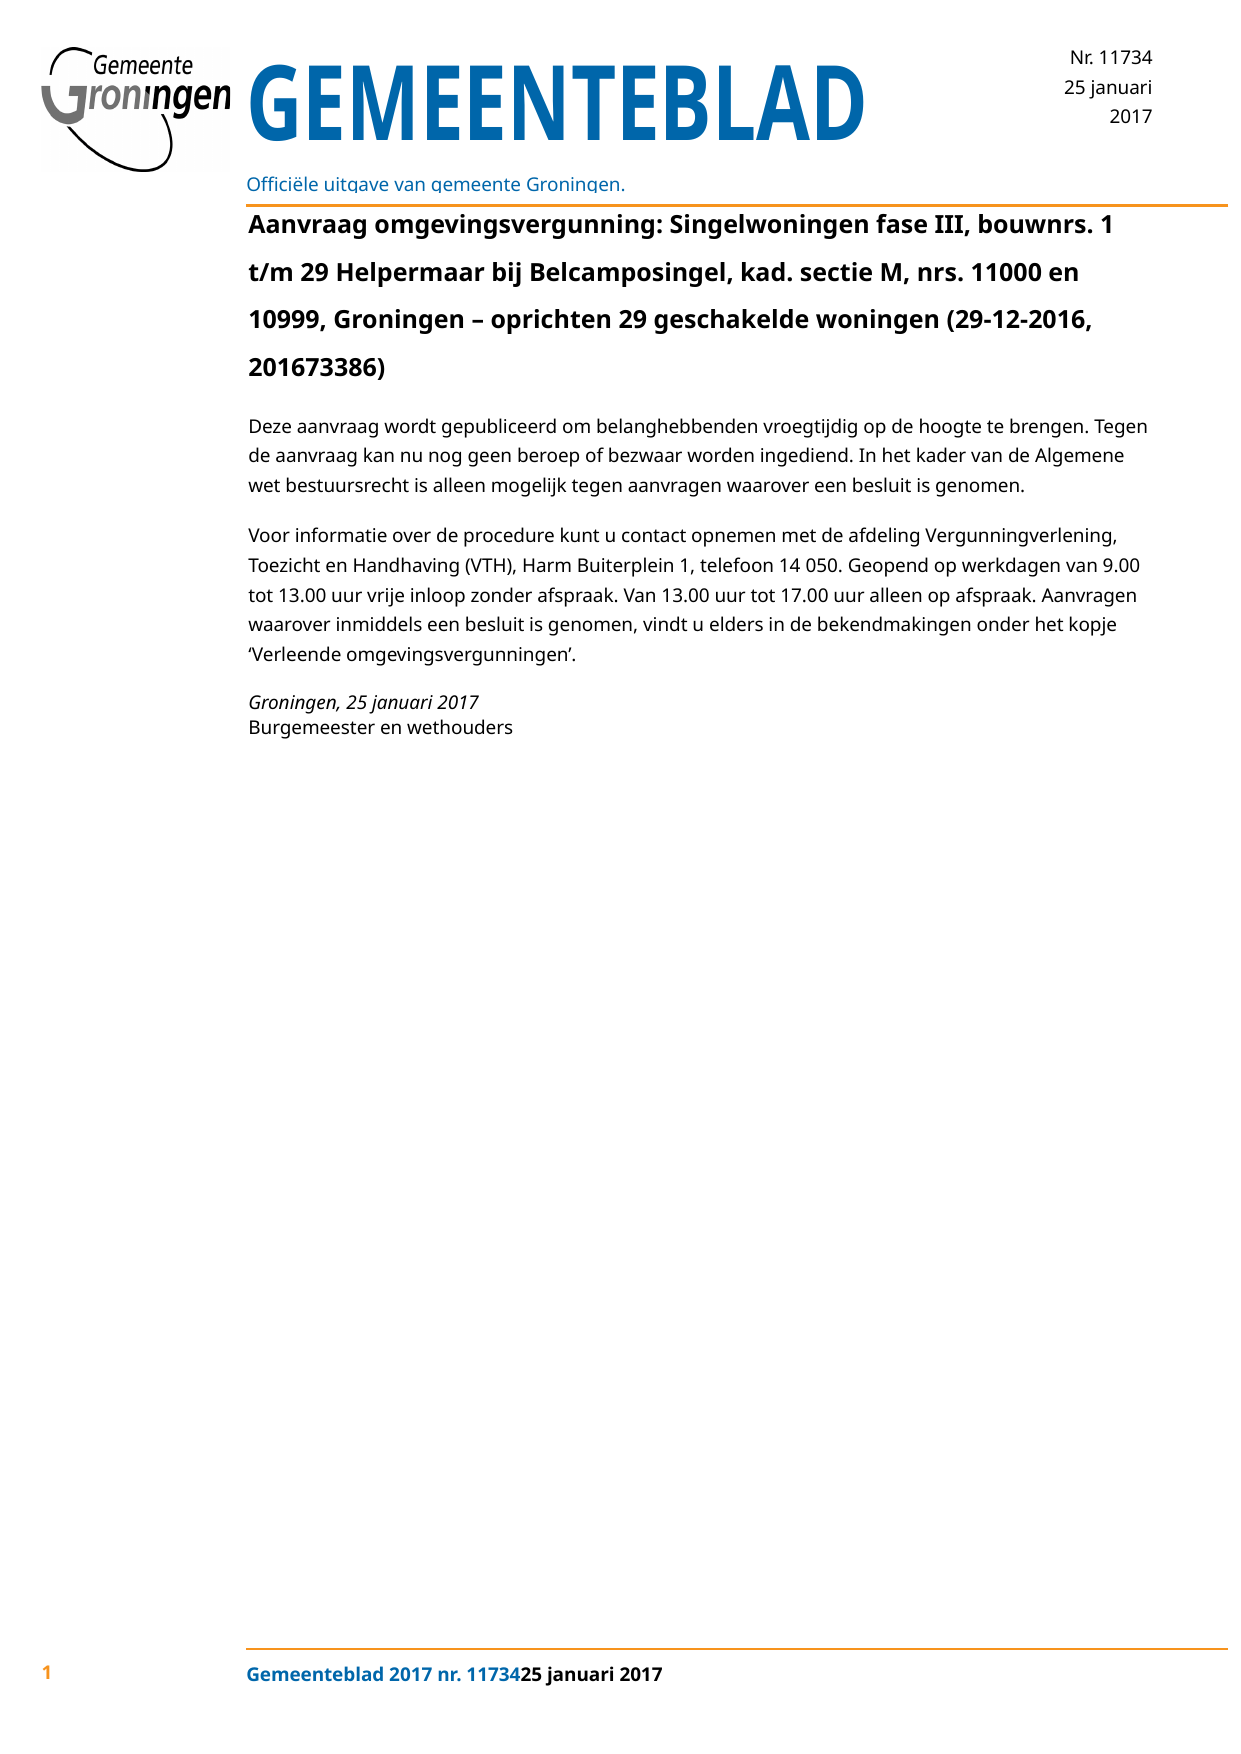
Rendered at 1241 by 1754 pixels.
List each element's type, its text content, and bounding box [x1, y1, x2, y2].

text Groningen, 25 januari 2017 [248, 689, 1152, 714]
text Burgemeester en wethouders [248, 714, 1152, 740]
picture [41, 47, 231, 172]
text Voor informatie over de procedure kunt u contact opnemen met de afdeling Vergunningverlening, Toezicht en Handhaving (VTH), Harm Buiterplein 1, telefoon 14 050. Geopend op werkdagen van 9.00 tot 13.00 uur vrije inloop zonder afspraak. Van 13.00 uur tot 17.00 uur alleen op afspraak. Aanvragen waarover inmiddels een besluit is genomen, vindt u elders in de bekendmakingen onder het kopje ‘Verleende omgevingsvergunningen’. [248, 523, 1152, 667]
text Deze aanvraag wordt gepubliceerd om belanghebbenden vroegtijdig op de hoogte te brengen. Tegen de aanvraag kan nu nog geen beroep of bezwaar worden ingediend. In het kader van de Algemene wet bestuursrecht is alleen mogelijk tegen aanvragen waarover een besluit is genomen. [248, 413, 1152, 498]
text Aanvraag omgevingsvergunning: Singelwoningen fase III, bouwnrs. 1 t/m 29 Helpermaar bij Belcamposingel, kad. sectie M, nrs. 11000 en 10999, Groningen – oprichten 29 geschakelde woningen (29-12-2016, 201673386) [248, 207, 1152, 384]
